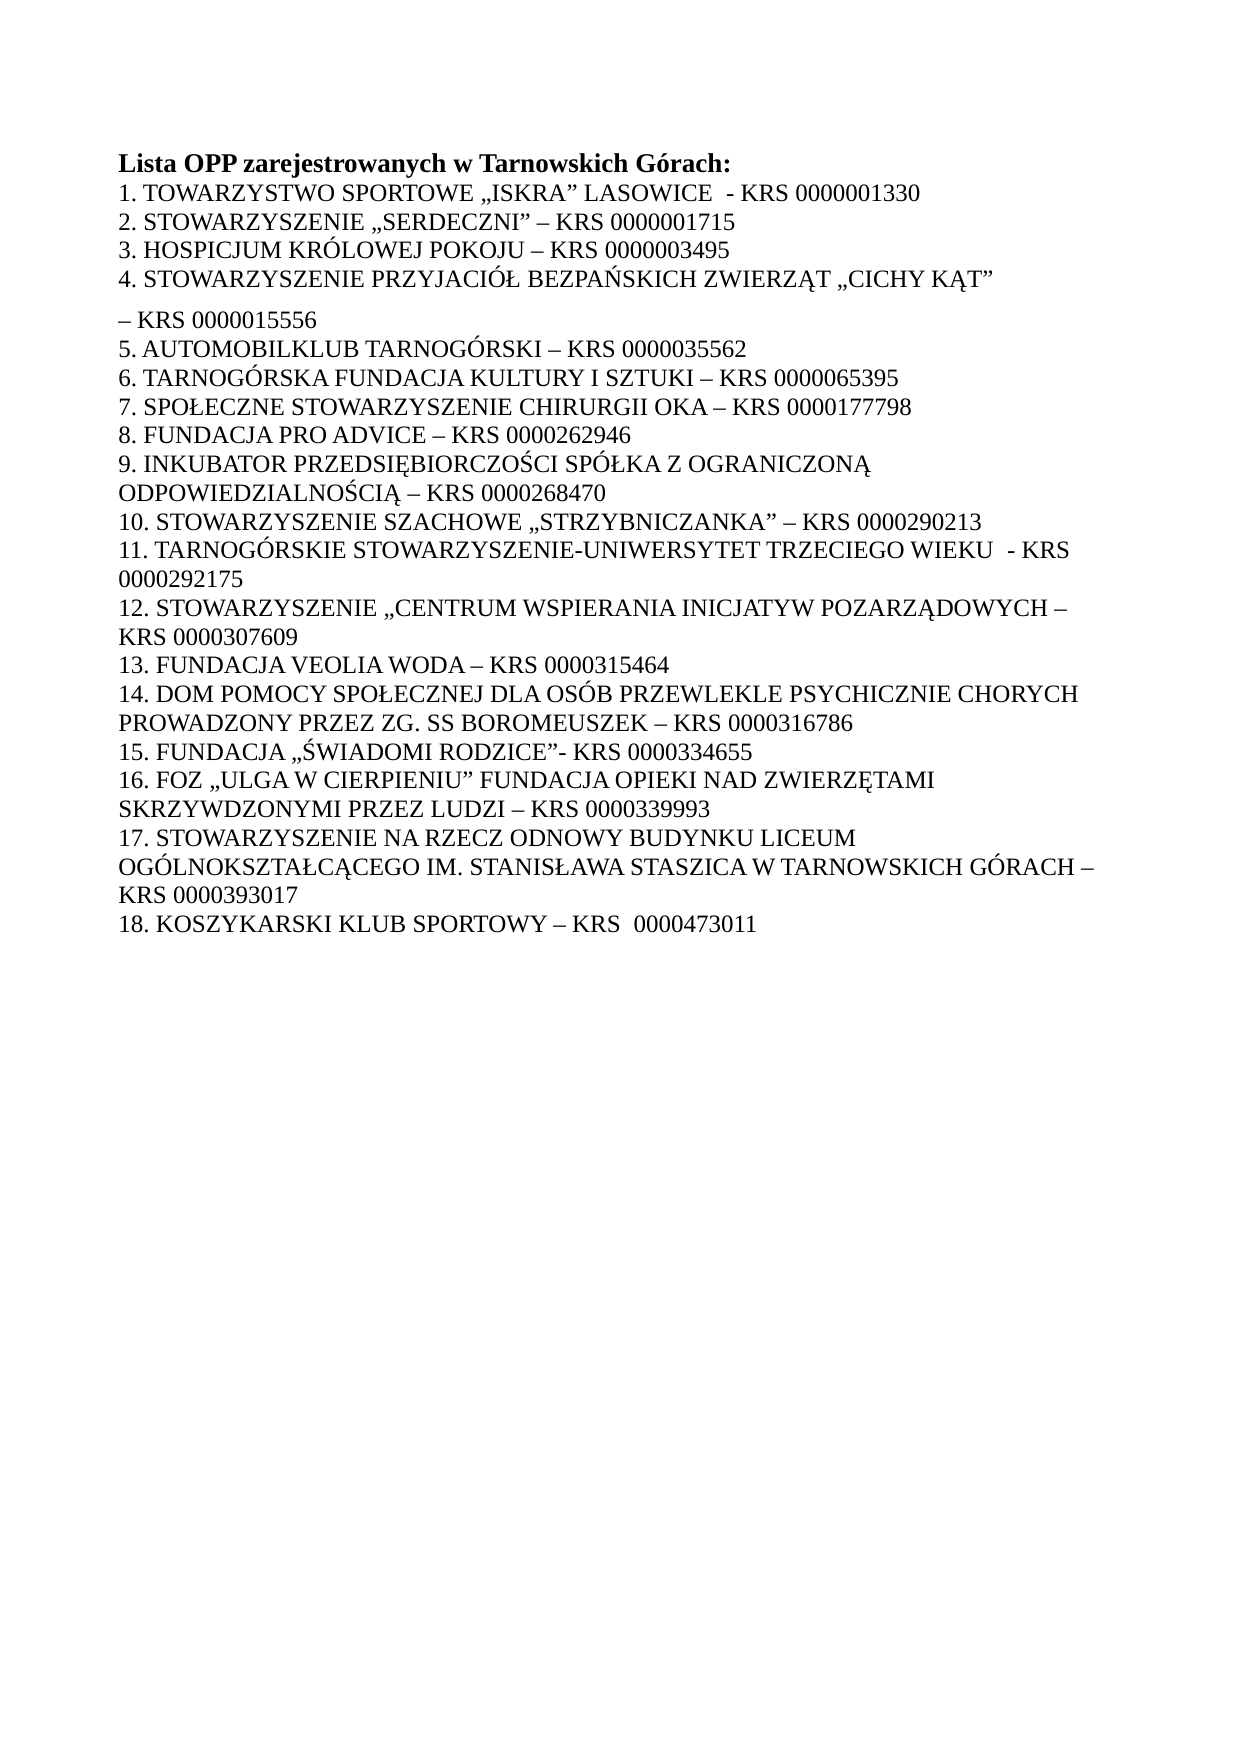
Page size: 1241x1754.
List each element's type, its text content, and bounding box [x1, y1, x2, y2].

text Lista OPP zarejestrowanych w Tarnowskich Górach: 1. TOWARZYSTWO SPORTOWE „ISKRA” LASOWICE - KRS 0000001330 2. STOWARZYSZENIE „SERDECZNI” – KRS 0000001715 3. HOSPICJUM KRÓLOWEJ POKOJU – KRS 0000003495 4. STOWARZYSZENIE PRZYJACIÓŁ BEZPAŃSKICH ZWIERZĄT „CICHY KĄT” [118, 147, 1122, 293]
text – KRS 0000015556 5. AUTOMOBILKLUB TARNOGÓRSKI – KRS 0000035562 6. TARNOGÓRSKA FUNDACJA KULTURY I SZTUKI – KRS 0000065395 7. SPOŁECZNE STOWARZYSZENIE CHIRURGII OKA – KRS 0000177798 8. FUNDACJA PRO ADVICE – KRS 0000262946 9. INKUBATOR PRZEDSIĘBIORCZOŚCI SPÓŁKA Z OGRANICZONĄ ODPOWIEDZIALNOŚCIĄ – KRS 0000268470 10. STOWARZYSZENIE SZACHOWE „STRZYBNICZANKA” – KRS 0000290213 11. TARNOGÓRSKIE STOWARZYSZENIE-UNIWERSYTET TRZECIEGO WIEKU - KRS 0000292175 12. STOWARZYSZENIE „CENTRUM WSPIERANIA INICJATYW POZARZĄDOWYCH – KRS 0000307609 13. FUNDACJA VEOLIA WODA – KRS 0000315464 14. DOM POMOCY SPOŁECZNEJ DLA OSÓB PRZEWLEKLE PSYCHICZNIE CHORYCH PROWADZONY PRZEZ ZG. SS BOROMEUSZEK – KRS 0000316786 15. FUNDACJA „ŚWIADOMI RODZICE”- KRS 0000334655 16. FOZ „ULGA W CIERPIENIU” FUNDACJA OPIEKI NAD ZWIERZĘTAMI SKRZYWDZONYMI PRZEZ LUDZI – KRS 0000339993 17. STOWARZYSZENIE NA RZECZ ODNOWY BUDYNKU LICEUM OGÓLNOKSZTAŁCĄCEGO IM. STANISŁAWA STASZICA W TARNOWSKICH GÓRACH – KRS 0000393017 18. KOSZYKARSKI KLUB SPORTOWY – KRS 0000473011 [118, 306, 1122, 938]
